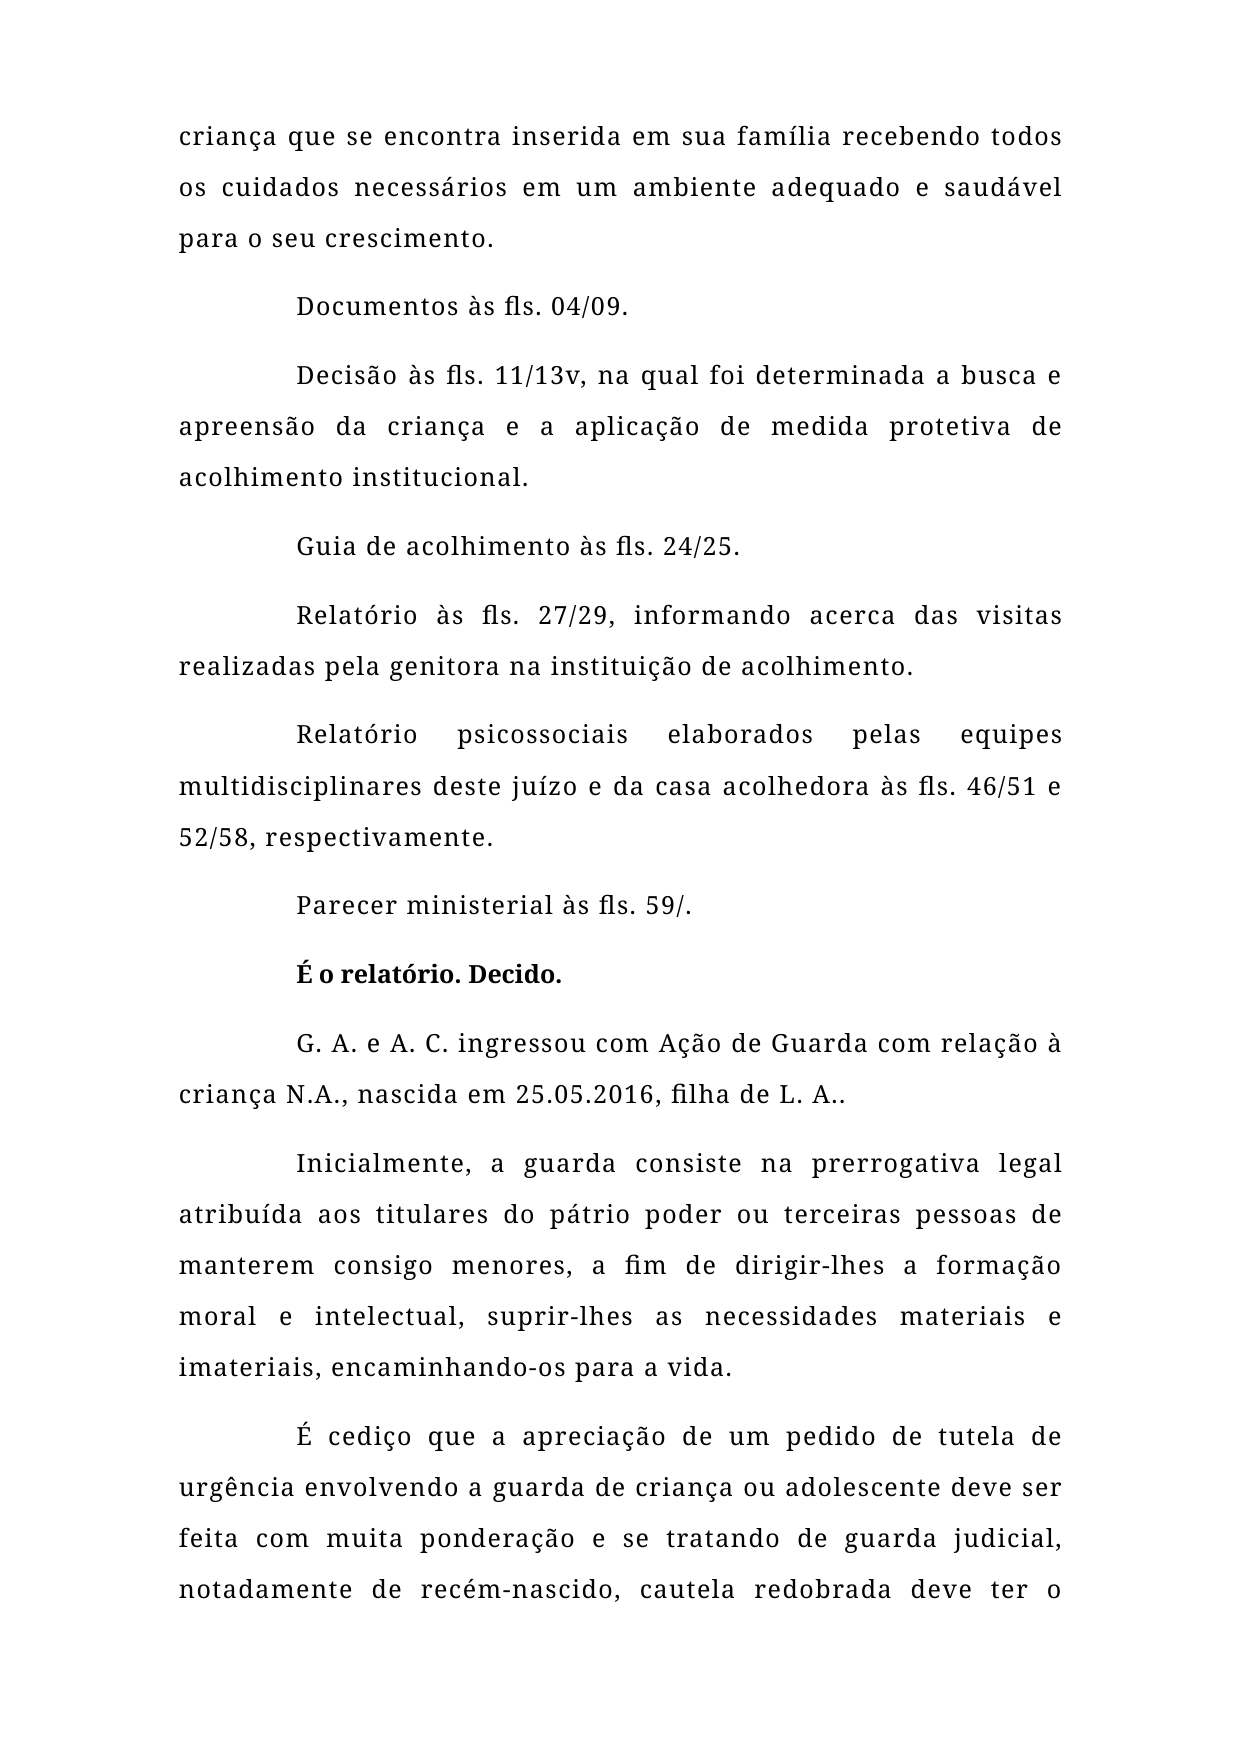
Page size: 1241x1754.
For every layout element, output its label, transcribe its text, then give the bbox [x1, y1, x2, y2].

text Parecer ministerial às fls. 59/. [179, 888, 1063, 922]
text Relatório às fls. 27/29, informando acerca das visitas realizadas pela genitora na instituição de acolhimento. [179, 597, 1063, 682]
text Documentos às fls. 04/09. [179, 289, 1063, 323]
text É o relatório. Decido. [179, 957, 1063, 991]
text É cediço que a apreciação de um pedido de tutela de urgência envolvendo a guarda de criança ou adolescente deve ser feita com muita ponderação e se tratando de guarda judicial, notadamente de recém-nascido, cautela redobrada deve ter o [179, 1418, 1063, 1605]
text Relatório psicossociais elaborados pelas equipes multidisciplinares deste juízo e da casa acolhedora às fls. 46/51 e 52/58, respectivamente. [179, 717, 1063, 853]
text G. A. e A. C. ingressou com Ação de Guarda com relação à criança N.A., nascida em 25.05.2016, filha de L. A.. [179, 1025, 1063, 1111]
text Inicialmente, a guarda consiste na prerrogativa legal atribuída aos titulares do pátrio poder ou terceiras pessoas de manterem consigo menores, a fim de dirigir-lhes a formação moral e intelectual, suprir-lhes as necessidades materiais e imateriais, encaminhando-os para a vida. [179, 1145, 1063, 1383]
text criança que se encontra inserida em sua família recebendo todos os cuidados necessários em um ambiente adequado e saudável para o seu crescimento. [179, 118, 1063, 254]
text Guia de acolhimento às fls. 24/25. [179, 528, 1063, 563]
text Decisão às fls. 11/13v, na qual foi determinada a busca e apreensão da criança e a aplicação de medida protetiva de acolhimento institucional. [179, 358, 1063, 494]
